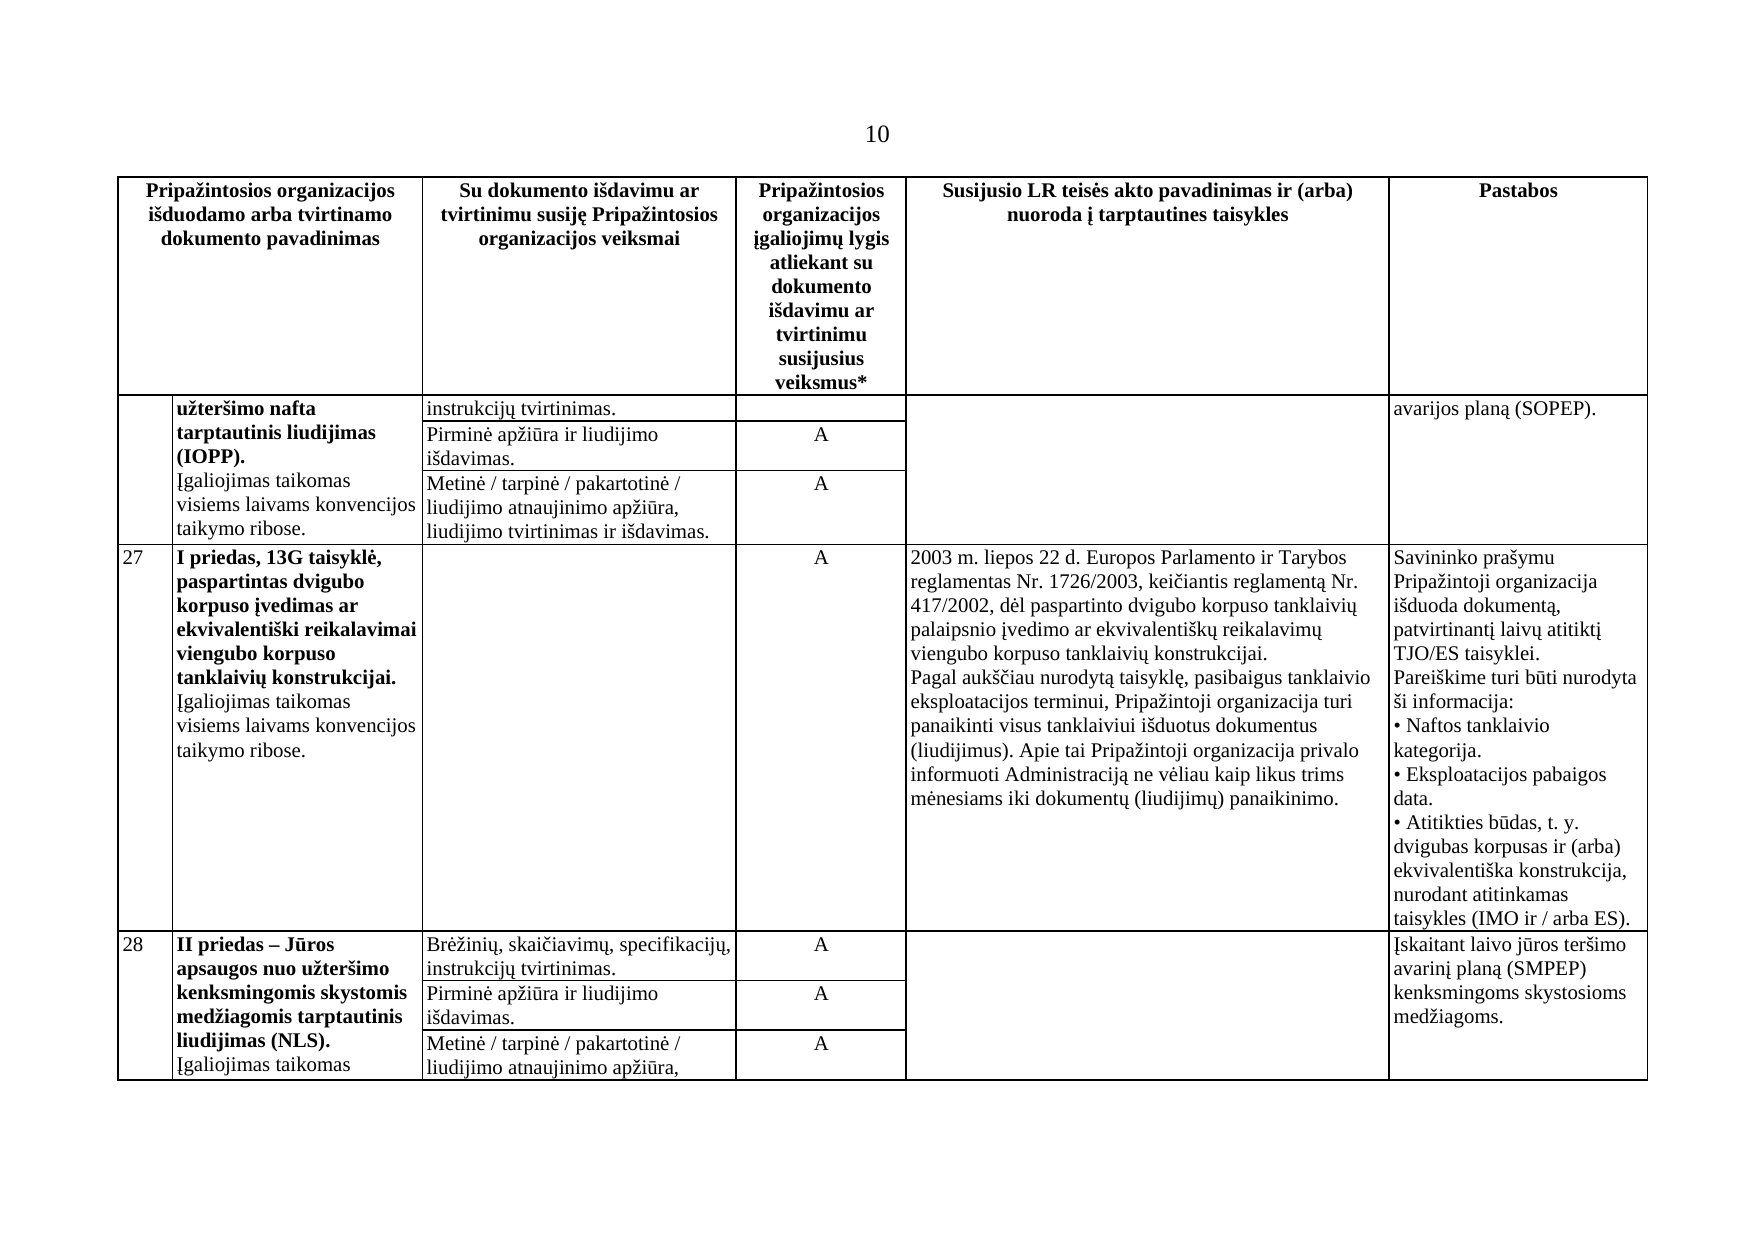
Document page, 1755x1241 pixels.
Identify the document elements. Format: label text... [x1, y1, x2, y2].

table_cell 27 [119, 545, 172, 930]
table_cell užteršimo nafta tarptautinis liudijimas (IOPP). Įgaliojimas taikomas visiems laivams konvencijos taikymo ribose. [173, 396, 422, 543]
table_cell A [737, 471, 905, 543]
table_cell [907, 396, 1388, 543]
table_cell [737, 396, 905, 420]
table_cell II priedas – Jūros apsaugos nuo užteršimo kenksmingomis skystomis medžiagomis tarptautinis liudijimas (NLS). Įgaliojimas taikomas [173, 932, 422, 1079]
table_header Pripažintosios organizacijos išduodamo arba tvirtinamo dokumento pavadinimas [119, 178, 422, 394]
table_cell A [737, 422, 905, 470]
table_header Pripažintosios organizacijos įgaliojimų lygis atliekant su dokumento išdavimu ar tvirtinimu susijusius veiksmus* [737, 178, 905, 394]
table_cell avarijos planą (SOPEP). [1390, 396, 1647, 543]
table_header Susijusio LR teisės akto pavadinimas ir (arba) nuoroda į tarptautines taisykles [907, 178, 1388, 394]
table_cell Savininko prašymu Pripažintoji organizacija išduoda dokumentą, patvirtinantį laivų atitiktį TJO/ES taisyklei. Pareiškime turi būti nurodyta ši informacija: • Naftos tanklaivio kategorija. • Eksploatacijos pabaigos data. • Atitikties būdas, t. y. dvigubas korpusas ir (arba) ekvivalentiška konstrukcija, nurodant atitinkamas taisykles (IMO ir / arba ES). [1390, 545, 1647, 930]
table_cell [119, 396, 172, 543]
table_cell [907, 932, 1388, 1079]
table_cell A [737, 981, 905, 1029]
table_cell Brėžinių, skaičiavimų, specifikacijų, instrukcijų tvirtinimas. [423, 932, 735, 980]
table_cell 2003 m. liepos 22 d. Europos Parlamento ir Tarybos reglamentas Nr. 1726/2003, keičiantis reglamentą Nr. 417/2002, dėl paspartinto dvigubo korpuso tanklaivių palaipsnio įvedimo ar ekvivalentiškų reikalavimų viengubo korpuso tanklaivių konstrukcijai. Pagal aukščiau nurodytą taisyklę, pasibaigus tanklaivio eksploatacijos terminui, Pripažintoji organizacija turi panaikinti visus tanklaiviui išduotus dokumentus (liudijimus). Apie tai Pripažintoji organizacija privalo informuoti Administraciją ne vėliau kaip likus trims mėnesiams iki dokumentų (liudijimų) panaikinimo. [907, 545, 1388, 930]
table_cell [423, 545, 735, 930]
table_cell I priedas, 13G taisyklė, paspartintas dvigubo korpuso įvedimas ar ekvivalentiški reikalavimai viengubo korpuso tanklaivių konstrukcijai. Įgaliojimas taikomas visiems laivams konvencijos taikymo ribose. [173, 545, 422, 930]
table_cell Metinė / tarpinė / pakartotinė / liudijimo atnaujinimo apžiūra, liudijimo tvirtinimas ir išdavimas. [423, 471, 735, 543]
table_cell Metinė / tarpinė / pakartotinė / liudijimo atnaujinimo apžiūra, [423, 1031, 735, 1079]
table_cell 28 [119, 932, 172, 1079]
table_cell Pirminė apžiūra ir liudijimo išdavimas. [423, 981, 735, 1029]
table_header Su dokumento išdavimu ar tvirtinimu susiję Pripažintosios organizacijos veiksmai [423, 178, 735, 394]
table_header Pastabos [1390, 178, 1647, 394]
table_cell Pirminė apžiūra ir liudijimo išdavimas. [423, 422, 735, 470]
table_cell instrukcijų tvirtinimas. [423, 396, 735, 420]
table_cell A [737, 1031, 905, 1079]
table_cell Įskaitant laivo jūros teršimo avarinį planą (SMPEP) kenksmingoms skystosioms medžiagoms. [1390, 932, 1647, 1079]
table_cell A [737, 545, 905, 930]
table_cell A [737, 932, 905, 980]
